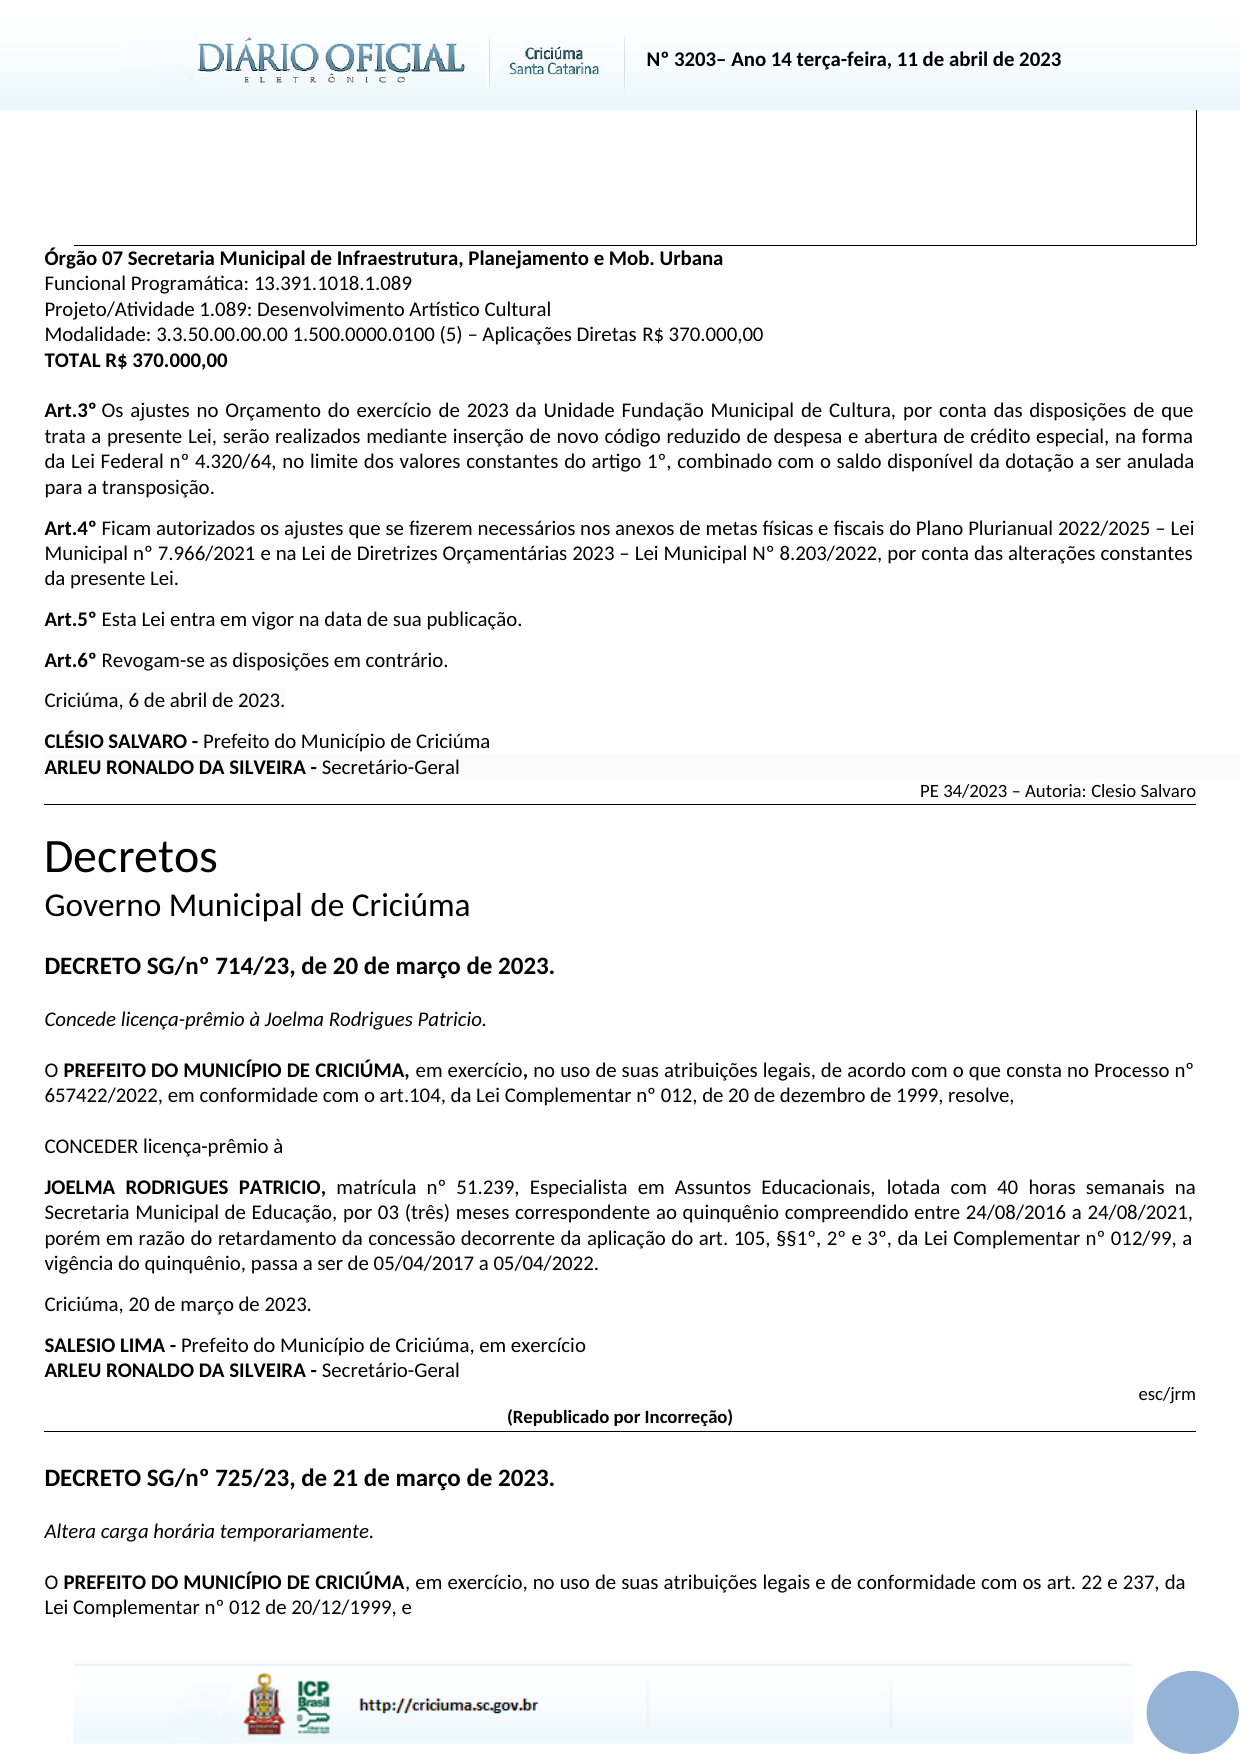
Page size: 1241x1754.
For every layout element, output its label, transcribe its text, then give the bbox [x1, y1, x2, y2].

text Decretos [44, 826, 1196, 884]
text Modalidade: 3.3.50.00.00.00 1.500.0000.0100 (5) – Aplicações Diretas R$ 370.000,00 [44, 321, 1196, 347]
text Altera carga horária temporariamente. [44, 1518, 1188, 1543]
text Art.4º Ficam autorizados os ajustes que se fizerem necessários nos anexos de metas físicas e fiscais do Plano Plurianual 2022/2025 – Lei Municipal nº 7.966/2021 e na Lei de Diretrizes Orçamentárias 2023 – Lei Municipal Nº 8.203/2022, por conta das alterações constantes da presente Lei. [44, 515, 1196, 591]
text Projeto/Atividade 1.089: Desenvolvimento Artístico Cultural [44, 296, 1196, 321]
text esc/jrm [44, 1383, 1196, 1406]
text Art.5º Esta Lei entra em vigor na data de sua publicação. [44, 606, 1196, 632]
text Governo Municipal de Criciúma [44, 884, 1196, 925]
text Art.3º Os ajustes no Orçamento do exercício de 2023 da Unidade Fundação Municipal de Cultura, por conta das disposições de que trata a presente Lei, serão realizados mediante inserção de novo código reduzido de despesa e abertura de crédito especial, na forma da Lei Federal nº 4.320/64, no limite dos valores constantes do artigo 1º, combinado com o saldo disponível da dotação a ser anulada para a transposição. [44, 398, 1196, 499]
text CONCEDER licença-prêmio à [44, 1133, 1196, 1159]
text ARLEU RONALDO DA SILVEIRA - Secretário-Geral [44, 754, 1240, 779]
text Art.6º Revogam-se as disposições em contrário. [44, 647, 1196, 672]
text PE 34/2023 – Autoria: Clesio Salvaro [44, 779, 1196, 804]
text JOELMA RODRIGUES PATRICIO, matrícula nº 51.239, Especialista em Assuntos Educacionais, lotada com 40 horas semanais na Secretaria Municipal de Educação, por 03 (três) meses correspondente ao quinquênio compreendido entre 24/08/2016 a 24/08/2021, porém em razão do retardamento da concessão decorrente da aplicação do art. 105, §§1º, 2º e 3º, da Lei Complementar nº 012/99, a vigência do quinquênio, passa a ser de 05/04/2017 a 05/04/2022. [44, 1174, 1196, 1276]
text TOTAL R$ 370.000,00 [44, 347, 1196, 372]
text Criciúma, 20 de março de 2023. [44, 1291, 1196, 1316]
text Funcional Programática: 13.391.1018.1.089 [44, 271, 1196, 296]
text O PREFEITO DO MUNICÍPIO DE CRICIÚMA, em exercício, no uso de suas atribuições legais e de conformidade com os art. 22 e 237, da Lei Complementar nº 012 de 20/12/1999, e [44, 1569, 1188, 1620]
text ARLEU RONALDO DA SILVEIRA - Secretário-Geral [44, 1357, 1196, 1383]
text (Republicado por Incorreção) [44, 1406, 1196, 1431]
text Órgão 07 Secretaria Municipal de Infraestrutura, Planejamento e Mob. Urbana [44, 245, 1196, 271]
text CLÉSIO SALVARO - Prefeito do Município de Criciúma [44, 728, 1240, 754]
text SALESIO LIMA - Prefeito do Município de Criciúma, em exercício [44, 1332, 1196, 1357]
text DECRETO SG/nº 725/23, de 21 de março de 2023. [44, 1462, 1196, 1493]
text Criciúma, 6 de abril de 2023. [44, 688, 1196, 713]
text Concede licença-prêmio à Joelma Rodrigues Patricio. [44, 1006, 1196, 1032]
text O PREFEITO DO MUNICÍPIO DE CRICIÚMA, em exercício, no uso de suas atribuições legais, de acordo com o que consta no Processo nº 657422/2022, em conformidade com o art.104, da Lei Complementar nº 012, de 20 de dezembro de 1999, resolve, [44, 1057, 1196, 1108]
text DECRETO SG/nº 714/23, de 20 de março de 2023. [44, 950, 1196, 981]
